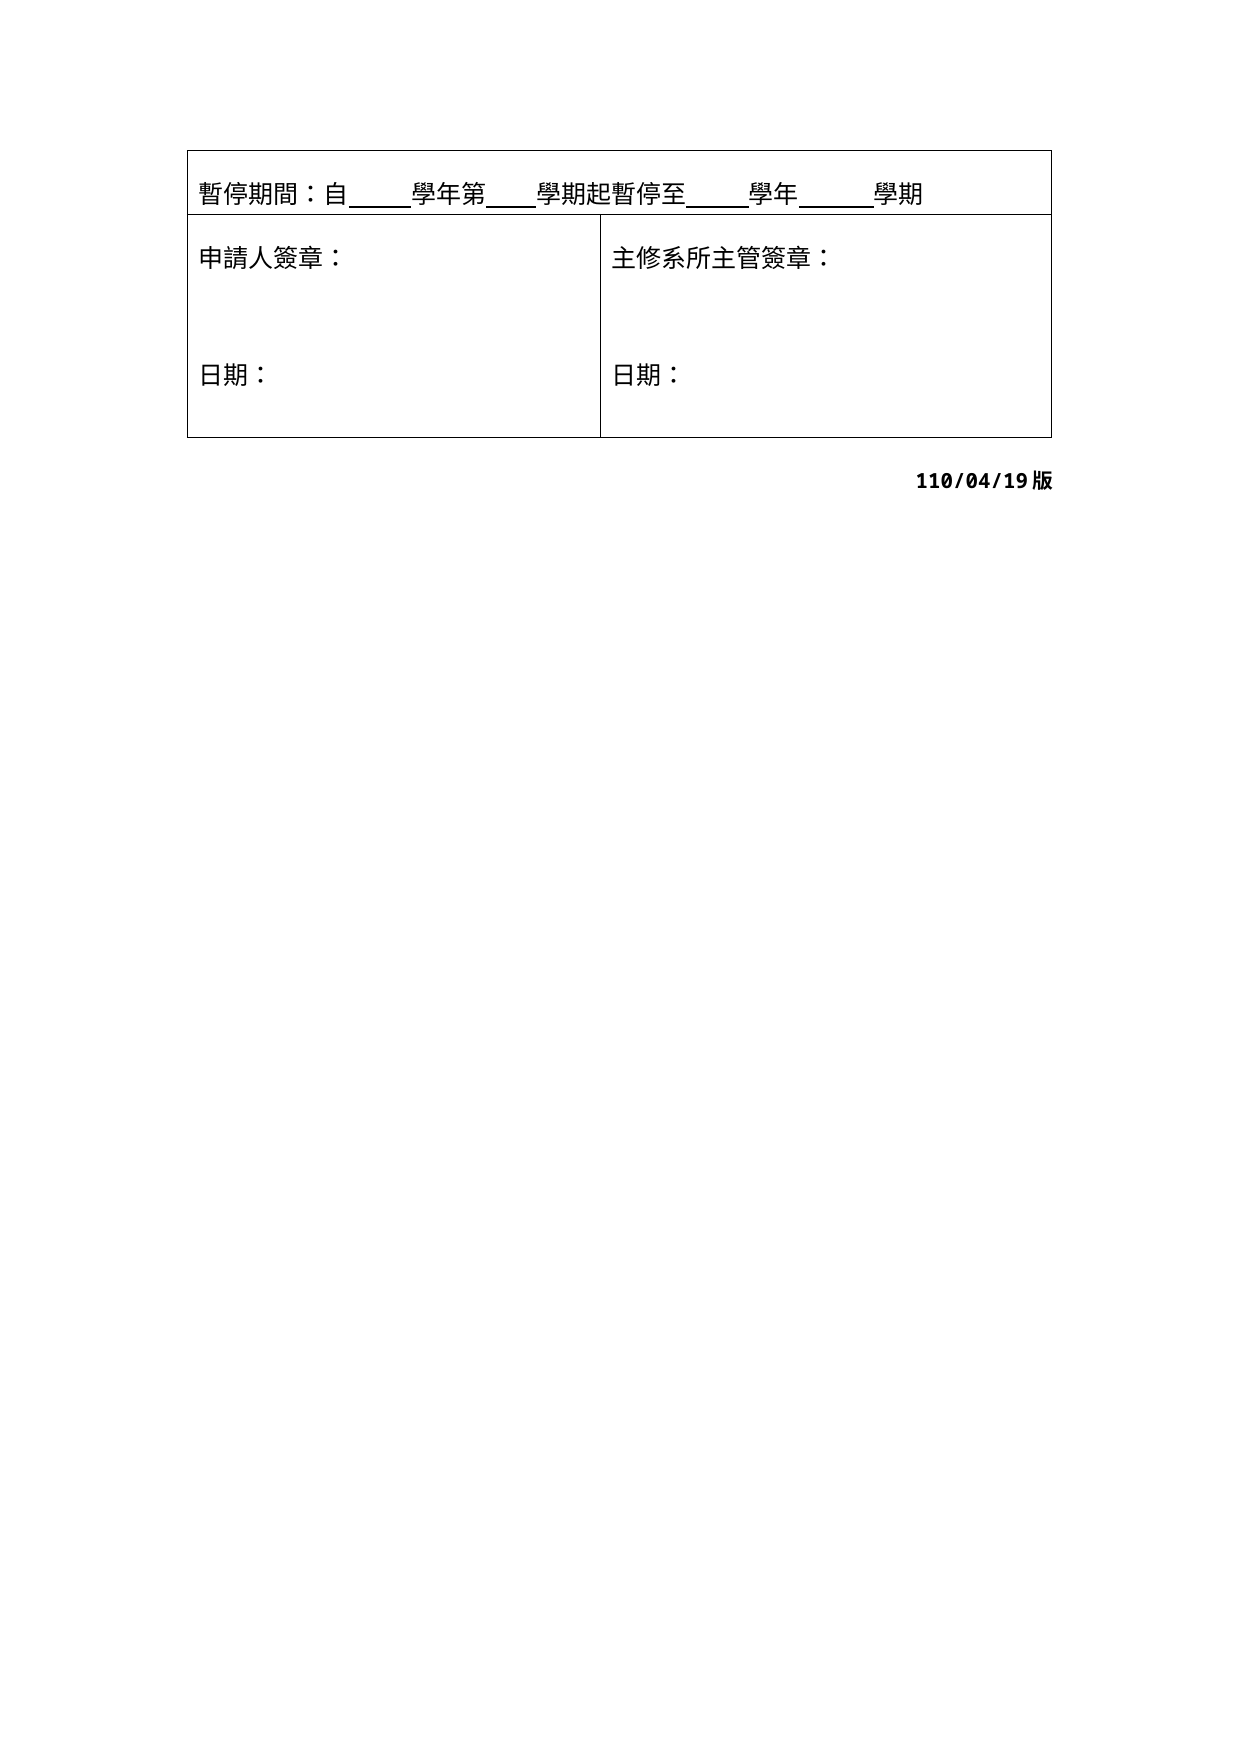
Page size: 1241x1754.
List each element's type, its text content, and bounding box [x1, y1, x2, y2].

text 110/04/19版 [187, 438, 1053, 501]
table_cell 暫停期間：自 學年第 學期起暫停至 學年 學期 [188, 151, 1051, 214]
table_cell 申請人簽章： 日期： [188, 215, 600, 437]
table_cell 主修系所主管簽章： 日期： [601, 215, 1051, 437]
